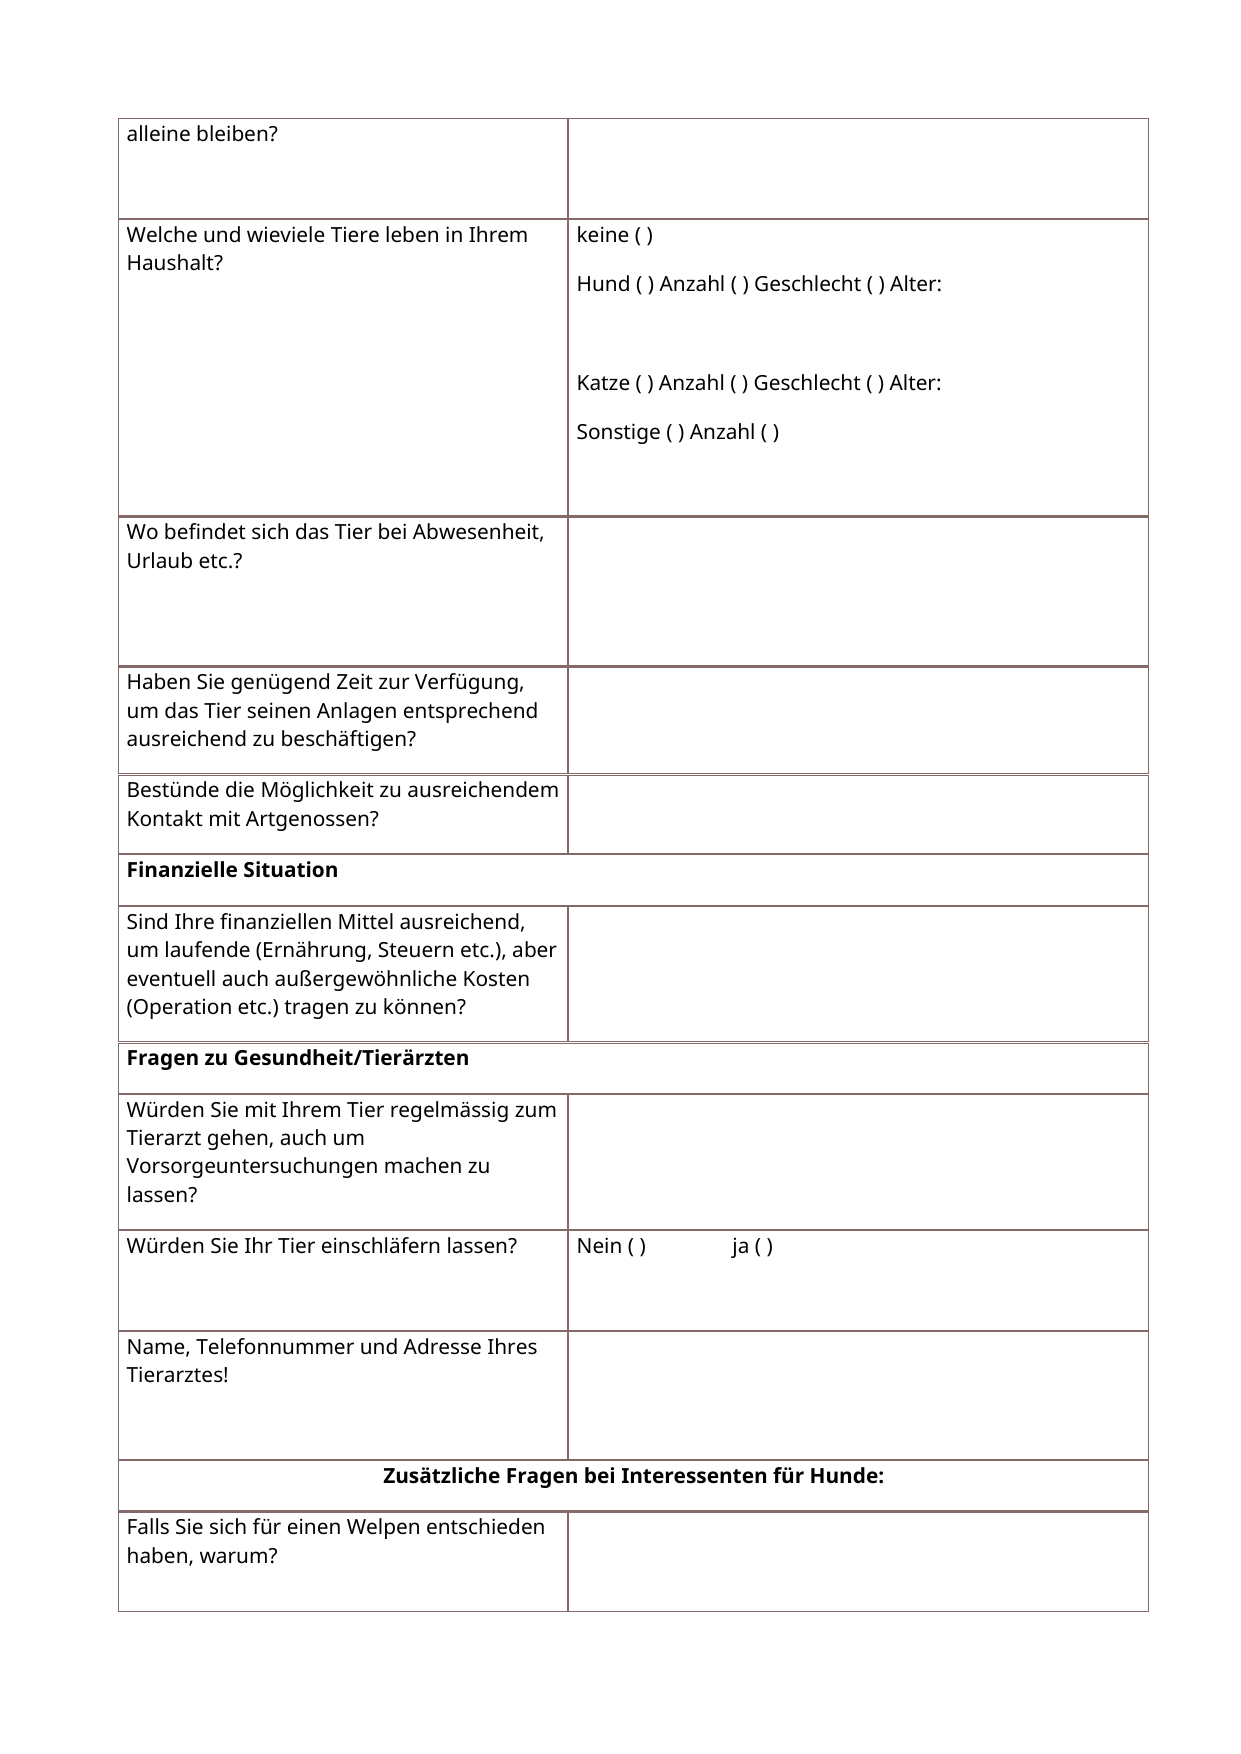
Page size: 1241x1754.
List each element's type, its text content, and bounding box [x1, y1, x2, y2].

table_cell Bestünde die Möglichkeit zu ausreichendem Kontakt mit Artgenossen? [119, 776, 567, 853]
table_cell [569, 1332, 1148, 1459]
table_cell Welche und wieviele Tiere leben in Ihrem Haushalt? [119, 220, 567, 515]
table_cell Würden Sie Ihr Tier einschläfern lassen? [119, 1231, 567, 1330]
table_cell [569, 1513, 1148, 1611]
table_cell Würden Sie mit Ihrem Tier regelmässig zum Tierarzt gehen, auch um Vorsorgeuntersuchungen machen zu lassen? [119, 1095, 567, 1229]
table_cell Falls Sie sich für einen Welpen entschieden haben, warum? [119, 1513, 567, 1611]
table_cell keine ( ) Hund ( ) Anzahl ( ) Geschlecht ( ) Alter: Katze ( ) Anzahl ( ) Geschlecht ( ) Alter: Sonstige ( ) Anzahl ( ) [569, 220, 1148, 515]
table_cell [569, 668, 1148, 773]
table_cell Finanzielle Situation [119, 855, 1148, 905]
table_cell [569, 518, 1148, 665]
table_cell [569, 776, 1148, 853]
table_cell [569, 907, 1148, 1041]
table_cell Name, Telefonnummer und Adresse Ihres Tierarztes! [119, 1332, 567, 1459]
table_cell [569, 1095, 1148, 1229]
table_cell Fragen zu Gesundheit/Tierärzten [119, 1044, 1148, 1093]
table_cell Haben Sie genügend Zeit zur Verfügung, um das Tier seinen Anlagen entsprechend ausreichend zu beschäftigen? [119, 668, 567, 773]
table_cell Zusätzliche Fragen bei Interessenten für Hunde: [119, 1461, 1148, 1510]
table_cell Sind Ihre finanziellen Mittel ausreichend, um laufende (Ernährung, Steuern etc.), aber eventuell auch außergewöhnliche Kosten (Operation etc.) tragen zu können? [119, 907, 567, 1041]
table_cell [569, 119, 1148, 218]
table_cell Wo befindet sich das Tier bei Abwesenheit, Urlaub etc.? [119, 518, 567, 665]
table_cell alleine bleiben? [119, 119, 567, 218]
table_cell Nein ( ) ja ( ) [569, 1231, 1148, 1330]
